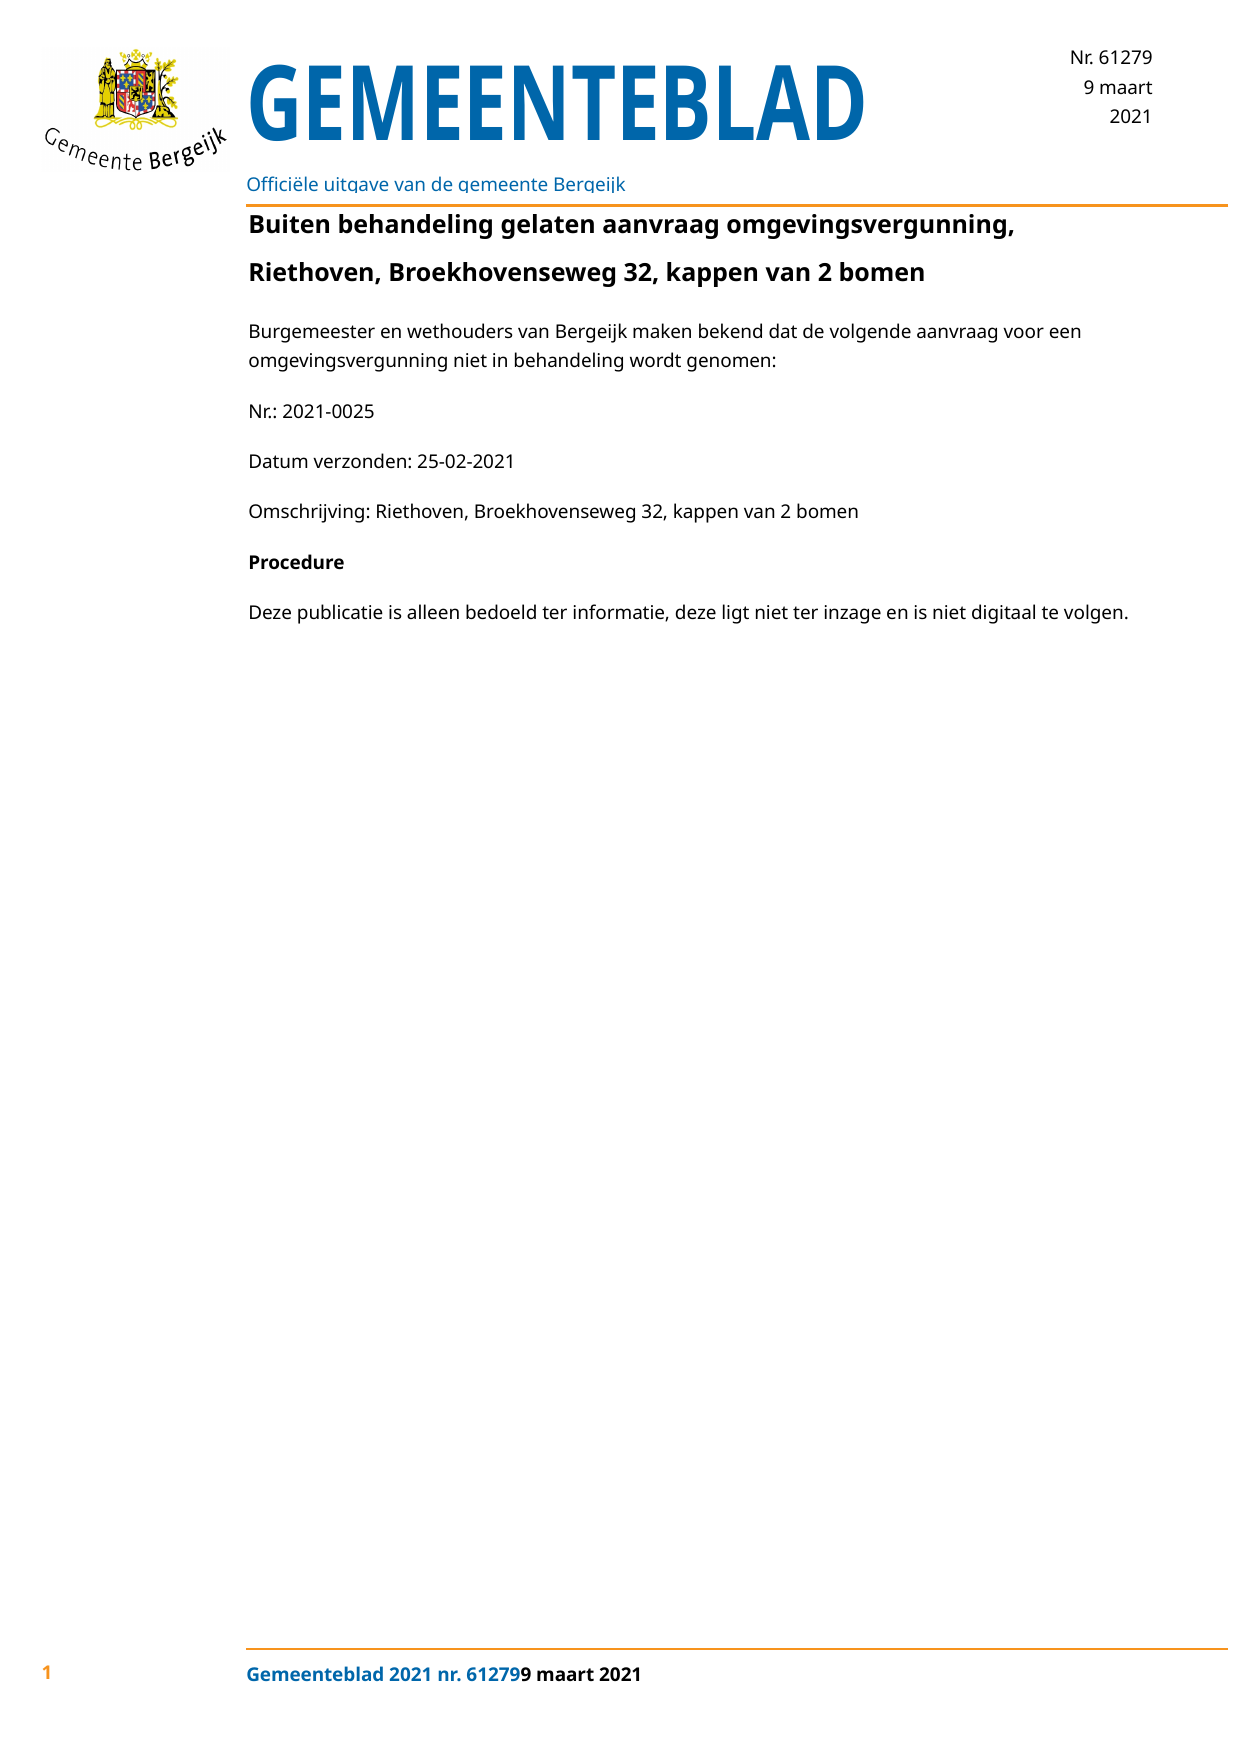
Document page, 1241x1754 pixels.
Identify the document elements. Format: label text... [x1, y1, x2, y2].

text Omschrijving: Riethoven, Broekhovenseweg 32, kappen van 2 bomen [248, 499, 1152, 524]
text Nr.: 2021-0025 [248, 398, 1152, 424]
picture [41, 47, 231, 172]
text Buiten behandeling gelaten aanvraag omgevingsvergunning, Riethoven, Broekhovenseweg 32, kappen van 2 bomen [248, 207, 1152, 288]
text Datum verzonden: 25-02-2021 [248, 448, 1152, 474]
text Procedure [248, 549, 1152, 575]
text Deze publicatie is alleen bedoeld ter informatie, deze ligt niet ter inzage en is niet digitaal te volgen. [248, 599, 1152, 625]
text Burgemeester en wethouders van Bergeijk maken bekend dat de volgende aanvraag voor een omgevingsvergunning niet in behandeling wordt genomen: [248, 318, 1152, 373]
